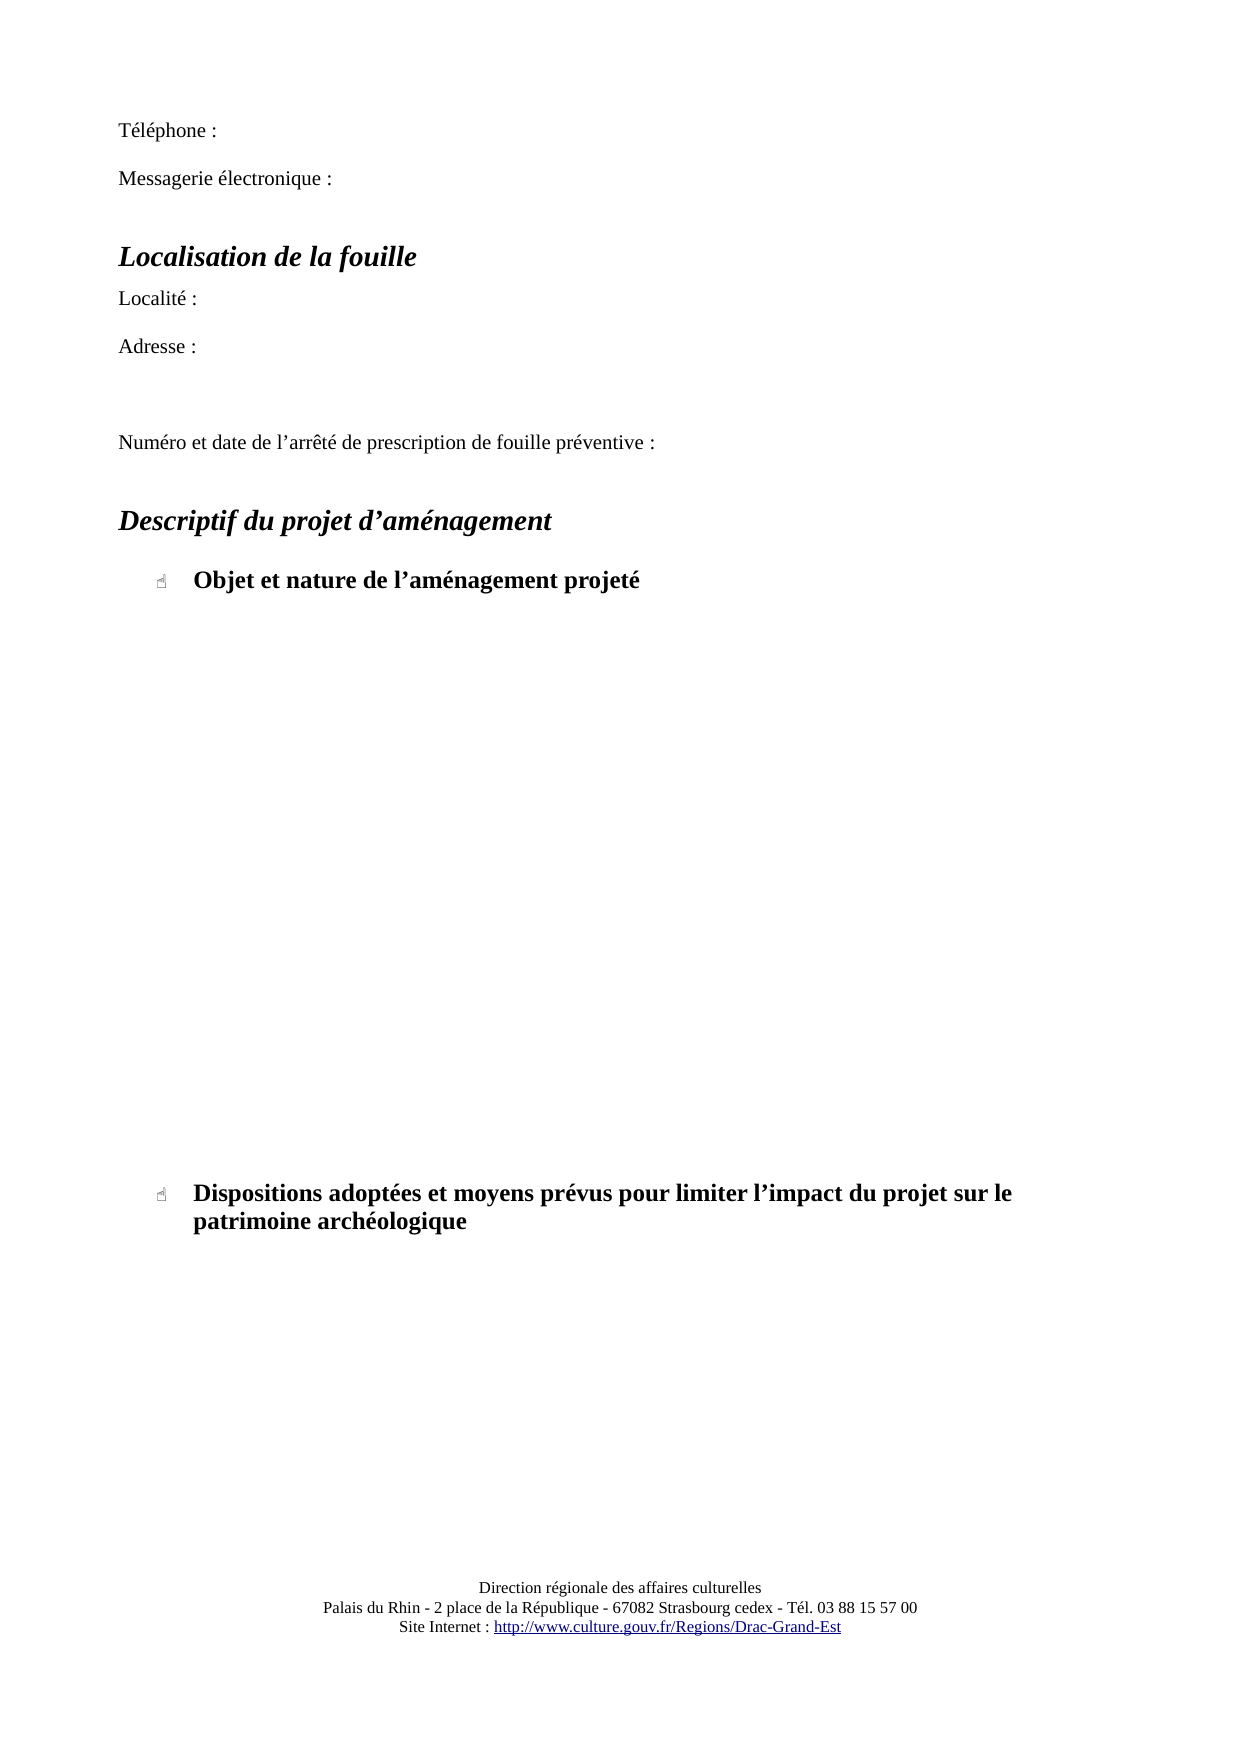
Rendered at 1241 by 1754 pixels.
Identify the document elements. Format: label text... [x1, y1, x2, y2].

text Adresse : [118, 333, 1122, 358]
list Dispositions adoptées et moyens prévus pour limiter l’impact du projet sur le patrimoine archéologique [156, 1178, 1122, 1235]
list Objet et nature de l’aménagement projeté [156, 565, 1122, 594]
text Localité : [118, 285, 1122, 309]
subtitle Localisation de la fouille [118, 239, 1122, 273]
text Téléphone : [118, 118, 1122, 142]
text Messagerie électronique : [118, 166, 1122, 190]
text Numéro et date de l’arrêté de prescription de fouille préventive : [118, 430, 1122, 454]
subtitle Descriptif du projet d’aménagement [118, 503, 1122, 536]
